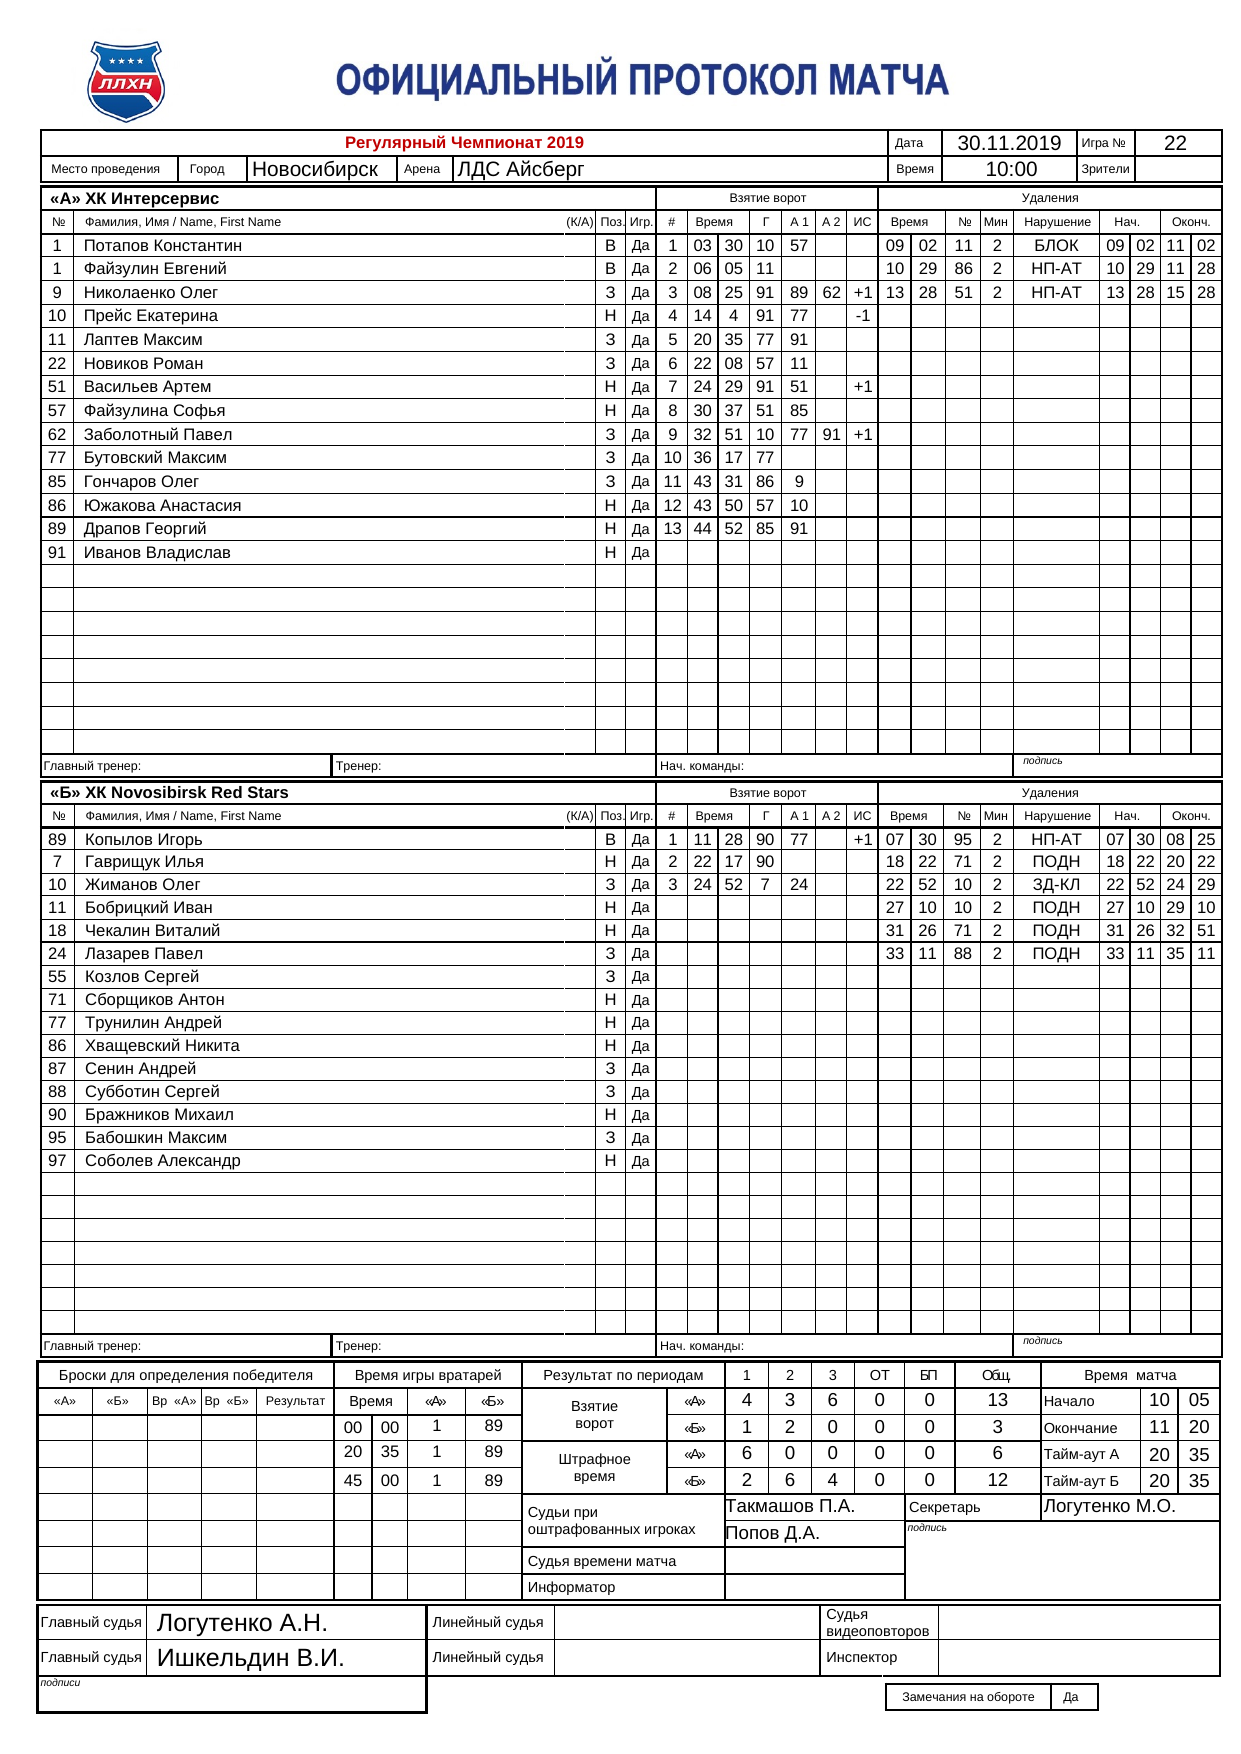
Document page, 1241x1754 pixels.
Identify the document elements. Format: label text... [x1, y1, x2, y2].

table_cell [912, 423, 945, 445]
table_cell Чекалин Виталий [75, 920, 564, 941]
table_cell 0 [769, 1442, 811, 1467]
table_cell [1192, 352, 1221, 374]
table_cell 26 [1131, 920, 1160, 941]
table_cell 10 [42, 874, 74, 895]
table_cell Бутовский Максим [74, 446, 564, 469]
table_cell [944, 1173, 980, 1195]
table_cell [596, 1173, 625, 1195]
table_cell [981, 1012, 1013, 1033]
table_cell [912, 565, 945, 587]
table_cell [1014, 518, 1099, 540]
table_cell [1100, 470, 1129, 493]
table_cell [1161, 376, 1190, 398]
table_cell 45 [335, 1468, 371, 1493]
table_cell Да [626, 874, 655, 895]
table_cell [42, 683, 73, 706]
table_header Удаления [879, 783, 1221, 803]
table_cell [1161, 989, 1190, 1011]
table_cell 90 [750, 829, 781, 849]
table_cell Да [626, 1058, 655, 1079]
table_cell 2 [769, 1415, 811, 1440]
table_cell Н [596, 494, 625, 516]
table_cell [1014, 966, 1099, 987]
table_cell 1 [42, 257, 73, 280]
table_cell Да [626, 920, 655, 941]
table_cell [202, 1468, 256, 1493]
table_cell (К/А) [565, 211, 595, 233]
table_cell [1100, 683, 1129, 706]
table_cell 11 [1141, 1415, 1177, 1440]
table_cell 11 [1161, 257, 1190, 280]
table_cell 30 [719, 235, 749, 256]
table_cell [657, 966, 687, 987]
table_cell [1192, 541, 1221, 564]
table_cell [596, 1196, 625, 1218]
table_cell [816, 1150, 846, 1172]
table_cell [657, 1265, 687, 1287]
table_cell 20 [1141, 1468, 1177, 1493]
table_cell Да [626, 541, 655, 564]
table_cell 14 [688, 305, 717, 327]
table_cell [1131, 1311, 1160, 1333]
table_cell [1131, 612, 1160, 634]
table_cell [1131, 541, 1160, 564]
table_cell [1192, 423, 1221, 445]
table_cell Линейный судья [428, 1606, 554, 1639]
table_cell [565, 1127, 595, 1149]
table_cell [1161, 1173, 1190, 1195]
table_cell [847, 1104, 877, 1126]
table_cell [879, 1150, 910, 1172]
table_cell [1100, 565, 1129, 587]
table_cell [879, 446, 910, 469]
table_cell [816, 966, 846, 987]
table_cell 29 [1192, 874, 1221, 895]
table_cell 11 [1192, 943, 1221, 964]
table_cell [1131, 446, 1160, 469]
table_cell [879, 352, 910, 374]
table_cell 09 [879, 235, 910, 256]
table_cell «Б» [93, 1389, 147, 1413]
table_cell 10 [912, 896, 943, 918]
table_cell [912, 1265, 943, 1287]
table_cell Время [688, 211, 749, 233]
table_cell [1100, 1081, 1129, 1103]
table_cell [565, 829, 595, 849]
table_cell 22 [912, 850, 943, 872]
table_cell [750, 966, 781, 987]
table_cell Да [626, 352, 655, 374]
table_cell 2 [981, 257, 1013, 280]
table_cell [555, 1640, 819, 1675]
table_cell [1192, 1265, 1221, 1287]
table_cell [879, 636, 910, 658]
table_cell [912, 494, 945, 516]
table_cell 13 [1100, 281, 1129, 303]
table_cell [879, 1035, 910, 1057]
table_cell [1014, 989, 1099, 1011]
table_cell Нач. команды: [657, 755, 1012, 776]
table_cell [688, 659, 717, 682]
table_cell [565, 1196, 595, 1218]
table_cell [1192, 1104, 1221, 1126]
table_cell [1192, 989, 1221, 1011]
table_cell [946, 683, 980, 706]
table_cell [75, 1242, 564, 1264]
table_cell ЗД-КЛ [1014, 874, 1099, 895]
table_cell Г [750, 805, 781, 826]
table_cell [847, 352, 877, 374]
table_cell [816, 1035, 846, 1057]
table_cell Логутенко А.Н. [147, 1606, 425, 1639]
table_cell Да [626, 423, 655, 445]
table_cell [202, 1416, 256, 1440]
table_cell [750, 1288, 781, 1310]
table_cell [657, 588, 687, 611]
table_cell [782, 1311, 815, 1333]
table_cell [42, 659, 73, 682]
table_cell Вр «Б» [202, 1389, 256, 1413]
table_cell [1100, 659, 1129, 682]
table_cell 1 [657, 829, 687, 849]
table_cell [847, 920, 877, 941]
table_cell [1014, 352, 1099, 374]
table_cell [1161, 352, 1190, 374]
table_cell [879, 683, 910, 706]
table_cell [816, 707, 846, 729]
table_cell [688, 1081, 717, 1103]
table_cell [39, 1494, 92, 1520]
table_cell [657, 730, 687, 753]
table_cell [719, 1173, 749, 1195]
table_cell [719, 1035, 749, 1057]
table_cell [847, 966, 877, 987]
table_cell [565, 494, 595, 516]
table_cell [1161, 328, 1190, 351]
table_cell Н [596, 305, 625, 327]
table_cell [981, 1311, 1013, 1333]
table_cell 10 [1100, 257, 1129, 280]
table_cell [719, 1311, 749, 1333]
table_cell [816, 1058, 846, 1079]
table_cell [626, 1173, 655, 1195]
table_cell [912, 352, 945, 374]
table_cell [1192, 305, 1221, 327]
table_cell № [42, 805, 74, 826]
table_cell 51 [719, 423, 749, 445]
table_cell [782, 1035, 815, 1057]
table_cell [596, 565, 625, 587]
table_cell [565, 423, 595, 445]
table_cell З [596, 1081, 625, 1103]
table_cell [944, 1012, 980, 1033]
table_cell 09 [1100, 235, 1129, 256]
table_cell [202, 1574, 256, 1599]
table_cell Файзулин Евгений [74, 257, 564, 280]
table_cell 31 [719, 470, 749, 493]
table_cell 6 [956, 1442, 1040, 1467]
table_cell 15 [1161, 281, 1190, 303]
table_cell 9 [42, 281, 73, 303]
table_cell [912, 1173, 943, 1195]
table_cell [1014, 446, 1099, 469]
table_cell [42, 730, 73, 753]
table_cell Поз. [596, 805, 625, 826]
table_cell [879, 612, 910, 634]
table_cell [750, 1058, 781, 1079]
table_cell Бабошкин Максим [75, 1127, 564, 1149]
table_cell [565, 565, 595, 587]
table_cell [981, 518, 1013, 540]
table_cell [879, 1012, 910, 1033]
table_cell 29 [912, 257, 945, 280]
table_cell 24 [42, 943, 74, 964]
table_cell Да [626, 235, 655, 256]
table_cell 1 [726, 1415, 768, 1440]
table_cell [816, 1219, 846, 1241]
table_cell [879, 588, 910, 611]
table_cell [74, 683, 564, 706]
table_cell [1161, 1219, 1190, 1241]
table_cell З [596, 943, 625, 964]
table_cell [782, 659, 815, 682]
table_cell Новиков Роман [74, 352, 564, 374]
table_cell [688, 1127, 717, 1149]
table_cell [657, 896, 687, 918]
table_cell «Б » [466, 1389, 521, 1413]
table_cell [944, 966, 980, 987]
table_cell [42, 1196, 74, 1218]
table_cell [42, 612, 73, 634]
table_cell Инспектор [821, 1640, 938, 1675]
table_cell [816, 494, 846, 516]
table_cell [596, 588, 625, 611]
table_cell Логутенко М.О. [1042, 1495, 1219, 1520]
table_cell [688, 1242, 717, 1264]
table_cell [1131, 659, 1160, 682]
table_cell [565, 636, 595, 658]
table_cell 30 [1131, 829, 1160, 849]
table_cell [750, 730, 781, 753]
table_cell [1131, 399, 1160, 422]
table_cell [847, 683, 877, 706]
table_cell [565, 305, 595, 327]
table_cell «Б» [668, 1415, 724, 1440]
table_cell Н [596, 850, 625, 872]
table_cell [847, 565, 877, 587]
table_cell Да [626, 989, 655, 1011]
table_cell [981, 1242, 1013, 1264]
table_cell 20 [1141, 1441, 1177, 1467]
table_cell Время [688, 805, 749, 826]
table_cell [1099, 1682, 1220, 1711]
table_cell ПОДН [1014, 850, 1099, 872]
table_cell [688, 636, 717, 658]
table_cell [555, 1606, 819, 1639]
table_cell [1161, 565, 1190, 587]
table_cell 10 [1131, 896, 1160, 918]
table_cell [1161, 446, 1190, 469]
table_cell Драпов Георгий [74, 518, 564, 540]
table_cell 11 [42, 328, 73, 351]
table_cell [93, 1521, 147, 1546]
table_cell 13 [956, 1389, 1040, 1413]
table_cell [879, 565, 910, 587]
table_cell 85 [750, 518, 781, 540]
table_cell [42, 707, 73, 729]
table_cell [750, 612, 781, 634]
table_cell [1131, 730, 1160, 753]
table_cell Взятие ворот [523, 1389, 666, 1440]
table_cell Зрители [1078, 157, 1134, 181]
table_cell [912, 470, 945, 493]
table_cell Мин [981, 805, 1013, 826]
table_cell «Б» [668, 1468, 724, 1493]
table_cell [688, 1265, 717, 1287]
table_cell [981, 1288, 1013, 1310]
table_cell [565, 257, 595, 280]
table_cell 22 [688, 850, 717, 872]
table_cell НП-АТ [1014, 257, 1099, 280]
table_cell 44 [688, 518, 717, 540]
table_cell 2 [657, 257, 687, 280]
table_cell А 2 [816, 805, 846, 826]
table_cell Потапов Константин [74, 235, 564, 256]
table_header Взятие ворот [657, 783, 877, 803]
table_cell [1014, 659, 1099, 682]
table_cell [688, 1104, 717, 1126]
table_cell 52 [1131, 874, 1160, 895]
table_cell Сборщиков Антон [75, 989, 564, 1011]
table_cell З [596, 281, 625, 303]
table_cell [847, 1288, 877, 1310]
table_cell Новосибирск [248, 157, 396, 181]
table_cell Да [626, 328, 655, 351]
table_cell [1014, 1104, 1099, 1126]
table_cell [879, 1081, 910, 1103]
table_cell [657, 1150, 687, 1172]
table_cell [946, 376, 980, 398]
table_cell Время [879, 805, 943, 826]
table_cell [1192, 1242, 1221, 1264]
table_cell [1100, 352, 1129, 374]
table_cell [1100, 541, 1129, 564]
table_cell [565, 446, 595, 469]
table_cell Бобрицкий Иван [75, 896, 564, 918]
table_cell [42, 1265, 74, 1287]
table_cell [782, 1127, 815, 1149]
table_cell З [596, 446, 625, 469]
table_cell 18 [1100, 850, 1129, 872]
table_cell [1014, 1127, 1099, 1149]
table_cell Судьи при оштрафованных игроках [523, 1495, 724, 1546]
table_cell 12 [657, 494, 687, 516]
table_cell 13 [879, 281, 910, 303]
table_cell [782, 989, 815, 1011]
table_cell [719, 989, 749, 1011]
table_cell Да [626, 281, 655, 303]
table_cell 28 [719, 829, 749, 849]
table_cell [657, 1288, 687, 1310]
table_cell [816, 541, 846, 564]
table_cell Линейный судья [428, 1640, 554, 1675]
table_cell [202, 1441, 256, 1467]
table_cell 17 [719, 850, 749, 872]
table_cell [847, 518, 877, 540]
table_cell [1014, 470, 1099, 493]
table_cell [1014, 612, 1099, 634]
table_cell [981, 636, 1013, 658]
table_cell [782, 1265, 815, 1287]
table_cell Н [596, 1104, 625, 1126]
table_cell [816, 1242, 846, 1264]
table_cell [688, 1058, 717, 1079]
table_cell Город [179, 157, 246, 181]
table_cell [626, 1265, 655, 1287]
table_cell [1161, 966, 1190, 987]
table_cell [565, 850, 595, 872]
table_cell Да [626, 399, 655, 422]
table_cell [719, 683, 749, 706]
table_cell [1014, 1219, 1099, 1241]
table_cell [688, 1035, 717, 1057]
table_cell [596, 1265, 625, 1287]
table_cell [782, 1288, 815, 1310]
table_cell 11 [912, 943, 943, 964]
table_cell [657, 1311, 687, 1333]
table_cell 07 [1100, 829, 1129, 849]
table_cell [1161, 1012, 1190, 1033]
table_cell [1014, 328, 1099, 351]
table_cell [626, 612, 655, 634]
table_cell [1014, 588, 1099, 611]
table_cell [847, 1081, 877, 1103]
table_cell подпись [1014, 1335, 1221, 1356]
table_cell 51 [946, 281, 980, 303]
table_cell [750, 896, 781, 918]
table_cell [1192, 1127, 1221, 1149]
table_header 1 [726, 1363, 768, 1387]
table_cell [42, 636, 73, 658]
table_cell Оконч. [1161, 211, 1221, 233]
table_cell [657, 1242, 687, 1264]
table_cell 26 [912, 920, 943, 941]
table_cell [1161, 470, 1190, 493]
table_cell [1100, 1311, 1129, 1333]
table_cell [626, 659, 655, 682]
table_cell 71 [42, 989, 74, 1011]
table_cell [981, 541, 1013, 564]
table_cell [1100, 1288, 1129, 1310]
table_cell [1014, 683, 1099, 706]
table_header БП [905, 1363, 954, 1387]
table_cell 0 [905, 1442, 954, 1467]
table_header Общ. [956, 1363, 1040, 1387]
table_cell [946, 352, 980, 374]
table_cell [1014, 1265, 1099, 1287]
table_cell 29 [1161, 896, 1190, 918]
table_cell [565, 588, 595, 611]
table_cell 43 [688, 494, 717, 516]
table_cell [1131, 328, 1160, 351]
table_cell [1131, 1127, 1160, 1149]
table_cell [688, 920, 717, 941]
table_cell 95 [944, 829, 980, 849]
table_cell [782, 1196, 815, 1218]
table_cell 0 [855, 1389, 904, 1413]
table_cell [626, 707, 655, 729]
table_cell Заболотный Павел [74, 423, 564, 445]
table_cell [912, 1104, 943, 1126]
table_cell 1 [408, 1416, 465, 1440]
table_cell [912, 328, 945, 351]
table_cell [782, 966, 815, 987]
table_cell [657, 707, 687, 729]
table_cell [782, 588, 815, 611]
table_cell [688, 943, 717, 964]
table_cell Иванов Владислав [74, 541, 564, 564]
table_cell Оконч. [1161, 805, 1221, 826]
table_cell [1131, 1012, 1160, 1033]
table_cell [750, 989, 781, 1011]
table_cell [981, 1219, 1013, 1241]
table_cell Н [596, 376, 625, 398]
table_cell [565, 518, 595, 540]
table_cell [782, 707, 815, 729]
table_cell Да [626, 1104, 655, 1126]
table_cell [1100, 1173, 1129, 1195]
table_cell 89 [466, 1468, 521, 1493]
table_cell Тайм-аут Б [1042, 1468, 1140, 1493]
table_cell [782, 257, 815, 280]
table_cell [565, 376, 595, 398]
table_cell Такмашов П.А. [726, 1495, 904, 1520]
table_cell В [596, 257, 625, 280]
table_cell # [657, 211, 687, 233]
table_cell [1192, 1288, 1221, 1310]
table_cell [879, 423, 910, 445]
table_cell [1192, 1035, 1221, 1057]
table_cell 10 [750, 423, 781, 445]
table_cell # [657, 805, 687, 826]
table_cell 91 [42, 541, 73, 564]
table_cell [981, 376, 1013, 398]
table_cell [202, 1494, 256, 1520]
table_cell [879, 1288, 910, 1310]
table_cell З [596, 470, 625, 493]
table_cell [1014, 1035, 1099, 1057]
table_cell «А» [668, 1389, 724, 1413]
table_cell Да [626, 376, 655, 398]
table_cell [981, 1150, 1013, 1172]
table_cell [719, 1127, 749, 1149]
table_cell [657, 1196, 687, 1218]
table_cell [1014, 494, 1099, 516]
table_cell Да [626, 943, 655, 964]
table_cell Нарушение [1014, 805, 1099, 826]
table_cell [1161, 612, 1190, 634]
table_cell [981, 730, 1013, 753]
table_cell [847, 1127, 877, 1149]
table_cell 25 [1192, 829, 1221, 849]
table_cell [596, 707, 625, 729]
table_cell [42, 1173, 74, 1195]
table_cell 97 [42, 1150, 74, 1172]
table_cell [750, 1196, 781, 1218]
table_cell 86 [42, 1035, 74, 1057]
table_cell [1100, 1219, 1129, 1241]
table_cell [847, 257, 877, 280]
table_cell [879, 328, 910, 351]
table_cell Да [626, 850, 655, 872]
table_cell [1192, 588, 1221, 611]
table_cell 11 [750, 257, 781, 280]
table_cell [981, 305, 1013, 327]
table_cell 11 [1131, 943, 1160, 964]
table_cell [981, 565, 1013, 587]
table_cell 91 [750, 376, 781, 398]
table_cell [1100, 588, 1129, 611]
table_cell [946, 541, 980, 564]
table_cell [688, 989, 717, 1011]
table_cell Прейс Екатерина [74, 305, 564, 327]
table_cell ЛДС Айсберг [454, 157, 887, 181]
table_cell [148, 1441, 201, 1467]
table_cell Гаврищук Илья [75, 850, 564, 872]
table_cell [1131, 1173, 1160, 1195]
table_cell 28 [1192, 281, 1221, 303]
table_cell [1161, 659, 1190, 682]
table_cell [1100, 1196, 1129, 1218]
table_cell 6 [726, 1442, 768, 1467]
table_cell 24 [1161, 874, 1190, 895]
table_cell [1161, 707, 1190, 729]
table_cell [750, 683, 781, 706]
table_cell [1100, 423, 1129, 445]
table_cell [657, 943, 687, 964]
table_cell 35 [719, 328, 749, 351]
table_cell 10 [879, 257, 910, 280]
table_cell 35 [1161, 943, 1190, 964]
table_cell [408, 1574, 465, 1599]
table_cell [565, 1104, 595, 1126]
table_cell [74, 730, 564, 753]
table_cell [1100, 1012, 1129, 1033]
table_cell [1100, 1150, 1129, 1172]
table_cell З [596, 1058, 625, 1079]
table_cell [1192, 966, 1221, 987]
table_cell Да [626, 305, 655, 327]
table_cell 02 [1192, 235, 1221, 256]
table_cell [373, 1574, 407, 1599]
table_cell [1161, 494, 1190, 516]
table_cell [879, 1173, 910, 1195]
table_cell [946, 612, 980, 634]
table_header Да [1052, 1685, 1097, 1709]
table_cell Копылов Игорь [75, 829, 564, 849]
table_cell [750, 1127, 781, 1149]
table_cell Тайм-аут А [1042, 1441, 1140, 1467]
table_cell [782, 541, 815, 564]
table_cell [626, 1242, 655, 1264]
table_cell 77 [42, 1012, 74, 1033]
table_cell [1192, 636, 1221, 658]
table_cell 29 [1131, 257, 1160, 280]
table_cell [1131, 1058, 1160, 1079]
table_cell [93, 1416, 147, 1440]
table_cell 20 [335, 1441, 371, 1467]
table_cell [750, 1219, 781, 1241]
table_cell [565, 920, 595, 941]
table_cell [847, 612, 877, 634]
table_header Регулярный Чемпионат 2019 [42, 131, 887, 155]
table_cell Нач. [1100, 805, 1160, 826]
table_cell [565, 352, 595, 374]
table_cell А 1 [782, 211, 815, 233]
table_cell [946, 730, 980, 753]
table_cell 22 [1100, 874, 1129, 895]
table_cell 1 [408, 1441, 465, 1467]
table_cell Попов Д.А. [726, 1521, 904, 1546]
table_cell [1161, 1081, 1190, 1103]
table_cell [1161, 1035, 1190, 1057]
table_cell [750, 1311, 781, 1333]
table_cell [688, 1150, 717, 1172]
table_cell [946, 659, 980, 682]
table_cell [335, 1574, 371, 1599]
table_cell [75, 1265, 564, 1287]
table_cell 77 [750, 446, 781, 469]
table_cell 24 [688, 376, 717, 398]
table_cell [944, 1150, 980, 1172]
table_cell [816, 730, 846, 753]
table_cell [626, 565, 655, 587]
table_cell [912, 1311, 943, 1333]
table_cell 22 [688, 352, 717, 374]
table_cell [1161, 1196, 1190, 1218]
table_cell Главный судья [39, 1606, 146, 1639]
table_cell [373, 1547, 407, 1573]
table_cell [816, 305, 846, 327]
table_cell [719, 707, 749, 729]
table_cell [1014, 1012, 1099, 1033]
table_cell +1 [847, 829, 877, 849]
table_cell [944, 1196, 980, 1218]
table_cell [626, 636, 655, 658]
table_cell [1014, 1196, 1099, 1218]
table_cell [782, 636, 815, 658]
table_cell [719, 1081, 749, 1103]
table_cell [1192, 659, 1221, 682]
table_cell [257, 1416, 333, 1440]
table_cell 0 [812, 1442, 854, 1467]
table_cell ИС [847, 211, 877, 233]
table_cell 3 [769, 1389, 811, 1413]
table_cell [1161, 1127, 1190, 1149]
table_cell Начало [1042, 1389, 1140, 1413]
table_cell [565, 707, 595, 729]
table_cell [816, 1196, 846, 1218]
table_cell [1131, 518, 1160, 540]
table_cell [657, 1035, 687, 1057]
table_cell Лаптев Максим [74, 328, 564, 351]
table_cell [657, 1104, 687, 1126]
table_cell 86 [750, 470, 781, 493]
table_cell 91 [750, 281, 781, 303]
table_cell [75, 1196, 564, 1218]
table_cell [912, 1012, 943, 1033]
table_cell [719, 896, 749, 918]
table_cell [565, 1012, 595, 1033]
table_cell [565, 989, 595, 1011]
table_cell [782, 1150, 815, 1172]
table_cell 52 [719, 874, 749, 895]
table_cell Да [626, 896, 655, 918]
table_cell [750, 1150, 781, 1172]
table_cell [1192, 565, 1221, 587]
table_cell 51 [42, 376, 73, 398]
table_cell [782, 1058, 815, 1079]
table_cell Н [596, 541, 625, 564]
table_cell [946, 470, 980, 493]
table_cell [74, 565, 564, 587]
table_cell [816, 399, 846, 422]
table_cell [1100, 612, 1129, 634]
table_cell [719, 565, 749, 587]
table_cell [782, 850, 815, 872]
table_cell [946, 423, 980, 445]
table_cell Время [879, 211, 945, 233]
table_cell Да [626, 1081, 655, 1103]
table_cell 22 [1192, 850, 1221, 872]
table_cell [750, 1012, 781, 1033]
table_cell 90 [42, 1104, 74, 1126]
table_cell Гончаров Олег [74, 470, 564, 493]
table_cell 4 [812, 1468, 854, 1493]
table_cell 2 [726, 1468, 768, 1493]
table_cell [596, 1242, 625, 1264]
table_cell [912, 1035, 943, 1057]
table_cell 3 [657, 281, 687, 303]
table_cell [565, 730, 595, 753]
table_cell [750, 943, 781, 964]
table_cell [847, 1035, 877, 1057]
table_cell [1100, 494, 1129, 516]
table_cell 57 [42, 399, 73, 422]
table_cell [626, 1196, 655, 1218]
table_header Время игры вратарей [335, 1363, 521, 1387]
table_cell [565, 1035, 595, 1057]
table_cell № [944, 805, 980, 826]
table_cell [816, 1012, 846, 1033]
table_cell [565, 1081, 595, 1103]
table_cell 91 [750, 305, 781, 327]
table_cell 02 [1131, 235, 1160, 256]
table_cell Николаенко Олег [74, 281, 564, 303]
table_cell Время [335, 1389, 407, 1413]
table_cell подпись [1014, 755, 1221, 776]
table_cell [1131, 989, 1160, 1011]
table_cell [847, 470, 877, 493]
table_cell Время [889, 157, 941, 181]
table_cell [816, 1127, 846, 1149]
table_cell 22 [1131, 850, 1160, 872]
table_cell [981, 1265, 1013, 1287]
table_cell [1192, 612, 1221, 634]
table_cell 28 [1192, 257, 1221, 280]
table_cell [408, 1547, 465, 1573]
table_cell [847, 235, 877, 256]
table_cell [1192, 1196, 1221, 1218]
table_cell [879, 730, 910, 753]
table_cell [1161, 730, 1190, 753]
table_cell ПОДН [1014, 943, 1099, 964]
table_cell [1100, 730, 1129, 753]
table_cell [782, 683, 815, 706]
table_cell Да [626, 470, 655, 493]
table_cell [726, 1548, 904, 1573]
table_cell 25 [719, 281, 749, 303]
table_cell 6 [812, 1389, 854, 1413]
table_cell [1131, 352, 1160, 374]
table_cell [816, 636, 846, 658]
table_cell [816, 446, 846, 469]
table_cell [879, 659, 910, 682]
table_cell [879, 1058, 910, 1079]
table_cell 1 [408, 1468, 465, 1493]
table_cell [148, 1416, 201, 1440]
table_cell [39, 1468, 92, 1493]
table_cell [42, 588, 73, 611]
table_cell [42, 565, 73, 587]
table_cell [912, 541, 945, 564]
table_cell [981, 399, 1013, 422]
table_header 3 [812, 1363, 854, 1387]
table_cell А 2 [816, 211, 846, 233]
table_cell 2 [981, 829, 1013, 849]
table_cell [565, 1288, 595, 1310]
table_cell [626, 730, 655, 753]
table_cell 88 [42, 1081, 74, 1103]
table_cell [816, 470, 846, 493]
table_cell [782, 730, 815, 753]
table_cell 86 [946, 257, 980, 280]
table_cell [626, 1288, 655, 1310]
table_cell Субботин Сергей [75, 1081, 564, 1103]
table_cell [657, 1012, 687, 1033]
table_cell [981, 588, 1013, 611]
table_cell 11 [657, 470, 687, 493]
table_cell [719, 659, 749, 682]
table_cell [750, 565, 781, 587]
table_cell 31 [879, 920, 910, 941]
table_cell -1 [847, 305, 877, 327]
table_header 2 [769, 1363, 811, 1387]
table_cell [912, 1081, 943, 1103]
table_cell [335, 1547, 371, 1573]
table_cell [847, 446, 877, 469]
table_cell [912, 1196, 943, 1218]
table_cell [565, 1150, 595, 1172]
table_cell [1131, 683, 1160, 706]
table_cell 24 [688, 874, 717, 895]
table_cell [912, 399, 945, 422]
table_cell [1014, 376, 1099, 398]
table_cell [373, 1494, 407, 1520]
table_cell +1 [847, 376, 877, 398]
table_cell [657, 636, 687, 658]
table_cell [1192, 730, 1221, 753]
table_cell [688, 707, 717, 729]
table_cell [847, 730, 877, 753]
table_header Время матча [1042, 1363, 1219, 1387]
table_cell [981, 328, 1013, 351]
table_cell [688, 1012, 717, 1033]
table_cell 7 [657, 376, 687, 398]
table_cell [946, 399, 980, 422]
table_cell ПОДН [1014, 920, 1099, 941]
table_cell 1 [657, 235, 687, 256]
table_cell Н [596, 399, 625, 422]
table_cell 57 [782, 235, 815, 256]
table_header 30.11.2019 [943, 131, 1076, 155]
table_cell [257, 1441, 333, 1467]
table_cell [816, 1173, 846, 1195]
table_cell [565, 1265, 595, 1287]
table_cell [657, 1173, 687, 1195]
table_cell [335, 1494, 371, 1520]
table_cell Да [626, 257, 655, 280]
table_cell [847, 1265, 877, 1287]
table_cell [816, 943, 846, 964]
table_cell [719, 541, 749, 564]
table_cell [750, 920, 781, 941]
table_cell 05 [1179, 1389, 1219, 1413]
table_cell [688, 1173, 717, 1195]
table_cell [816, 352, 846, 374]
table_cell [912, 989, 943, 1011]
table_cell [1161, 1311, 1190, 1333]
table_cell [688, 1311, 717, 1333]
table_cell [981, 966, 1013, 987]
table_cell [75, 1311, 564, 1333]
table_cell 89 [42, 829, 74, 849]
table_cell 35 [373, 1441, 407, 1467]
table_cell [688, 1219, 717, 1241]
table_cell [944, 1219, 980, 1241]
table_cell 52 [912, 874, 943, 895]
table_cell [93, 1468, 147, 1493]
table_cell Главный тренер: [42, 1335, 330, 1356]
table_cell [944, 1081, 980, 1103]
table_cell 20 [1161, 850, 1190, 872]
table_cell З [596, 1127, 625, 1149]
table_cell [719, 612, 749, 634]
table_cell [1161, 1242, 1190, 1264]
table_cell [879, 1311, 910, 1333]
table_cell [565, 683, 595, 706]
table_cell [75, 1173, 564, 1195]
table_cell [657, 1058, 687, 1079]
table_cell [719, 1012, 749, 1033]
table_cell [688, 1196, 717, 1218]
table_cell [596, 683, 625, 706]
table_cell Штрафное время [523, 1442, 666, 1493]
table_cell Да [626, 966, 655, 987]
table_cell [1161, 1265, 1190, 1287]
table_cell [750, 659, 781, 682]
table_cell [816, 1265, 846, 1287]
table_cell [75, 1219, 564, 1241]
table_cell [39, 1547, 92, 1573]
table_cell [565, 659, 595, 682]
table_cell Южакова Анастасия [74, 494, 564, 516]
table_cell 12 [956, 1468, 1040, 1493]
table_cell [75, 1288, 564, 1310]
table_cell [847, 943, 877, 964]
table_cell [1161, 588, 1190, 611]
table_cell [39, 1574, 92, 1599]
table_cell Мин [981, 211, 1013, 233]
table_cell Да [626, 518, 655, 540]
table_cell 6 [769, 1468, 811, 1493]
table_cell 2 [981, 920, 1013, 941]
table_header Дата [889, 131, 941, 155]
table_cell [981, 470, 1013, 493]
table_cell В [596, 829, 625, 849]
table_cell [1161, 1288, 1190, 1310]
table_header Взятие ворот [657, 188, 877, 209]
table_cell 89 [42, 518, 73, 540]
table_cell [74, 612, 564, 634]
table_cell Соболев Александр [75, 1150, 564, 1172]
table_cell [782, 1104, 815, 1126]
table_cell [879, 541, 910, 564]
table_cell Бражников Михаил [75, 1104, 564, 1126]
table_cell З [596, 966, 625, 987]
table_cell [750, 1104, 781, 1126]
table_cell 95 [42, 1127, 74, 1149]
table_cell [688, 588, 717, 611]
table_header Удаления [879, 188, 1221, 209]
table_cell 88 [944, 943, 980, 964]
table_cell [847, 541, 877, 564]
table_header «Б» ХК Novosibirsk Red Stars [42, 783, 655, 803]
table_cell 11 [1161, 235, 1190, 256]
table_cell [565, 896, 595, 918]
table_cell [565, 1311, 595, 1333]
table_cell [1161, 305, 1190, 327]
table_cell 0 [855, 1442, 904, 1467]
table_cell Да [626, 446, 655, 469]
table_cell [1131, 966, 1160, 987]
table_cell Судья времени матча [523, 1548, 724, 1573]
table_cell 00 [335, 1416, 371, 1440]
table_cell 4 [657, 305, 687, 327]
table_cell 87 [42, 1058, 74, 1079]
table_cell [466, 1494, 521, 1520]
table_cell Да [626, 829, 655, 849]
table_cell [565, 1173, 595, 1195]
table_cell «А» [668, 1442, 724, 1467]
table_cell 77 [750, 328, 781, 351]
table_header Броски для определения победителя [39, 1363, 333, 1387]
table_cell [879, 376, 910, 398]
table_cell НП-АТ [1014, 829, 1099, 849]
table_cell 43 [688, 470, 717, 493]
table_cell [816, 612, 846, 634]
table_cell [847, 1311, 877, 1333]
table_cell [1161, 518, 1190, 540]
table_cell 57 [750, 352, 781, 374]
table_cell 62 [42, 423, 73, 445]
table_cell НП-АТ [1014, 281, 1099, 303]
table_cell [719, 920, 749, 941]
table_cell [148, 1494, 201, 1520]
table_cell 00 [373, 1468, 407, 1493]
table_cell 9 [782, 470, 815, 493]
table_cell [657, 1127, 687, 1149]
table_cell [847, 1058, 877, 1079]
table_cell [688, 612, 717, 634]
table_cell [1014, 1288, 1099, 1310]
table_cell [946, 565, 980, 587]
table_cell [1131, 1081, 1160, 1103]
table_cell [879, 1104, 910, 1126]
table_cell [565, 1219, 595, 1241]
table_cell [782, 1012, 815, 1033]
table_cell [1100, 1265, 1129, 1287]
table_cell [408, 1494, 465, 1520]
table_cell 22 [879, 874, 910, 895]
table_cell 89 [466, 1416, 521, 1440]
table_cell [1014, 423, 1099, 445]
table_cell 4 [719, 305, 749, 327]
table_cell [74, 636, 564, 658]
table_cell Информатор [523, 1575, 724, 1599]
table_cell [1131, 470, 1160, 493]
table_cell [1192, 494, 1221, 516]
table_cell Нач. команды: [657, 1335, 1012, 1356]
table_cell Н [596, 1035, 625, 1057]
table_cell 89 [782, 281, 815, 303]
table_cell [626, 1311, 655, 1333]
table_cell [1131, 423, 1160, 445]
table_cell [816, 989, 846, 1011]
table_cell [981, 494, 1013, 516]
table_cell [1014, 730, 1099, 753]
table_cell [847, 1173, 877, 1195]
table_cell 77 [782, 423, 815, 445]
table_cell 08 [1161, 829, 1190, 849]
table_cell [335, 1521, 371, 1546]
table_cell [944, 1265, 980, 1287]
table_cell 11 [688, 829, 717, 849]
table_cell [847, 989, 877, 1011]
table_cell [879, 707, 910, 729]
table_cell 2 [981, 281, 1013, 303]
table_cell [719, 588, 749, 611]
table_cell 28 [912, 281, 945, 303]
table_cell 71 [944, 850, 980, 872]
table_cell 51 [1192, 920, 1221, 941]
table_cell [981, 1035, 1013, 1057]
table_cell [1192, 399, 1221, 422]
table_cell [944, 1058, 980, 1079]
table_cell [688, 966, 717, 987]
table_cell [1192, 1012, 1221, 1033]
table_cell [944, 1311, 980, 1333]
table_cell З [596, 328, 625, 351]
table_cell [596, 1311, 625, 1333]
table_cell [816, 1311, 846, 1333]
table_cell [1014, 636, 1099, 658]
table_cell Да [626, 1035, 655, 1057]
table_cell [981, 1104, 1013, 1126]
table_cell 86 [42, 494, 73, 516]
table_cell [1014, 565, 1099, 587]
table_cell [981, 446, 1013, 469]
table_cell [816, 850, 846, 872]
table_cell [565, 281, 595, 303]
table_cell [1100, 1242, 1129, 1264]
table_cell [1131, 1104, 1160, 1126]
table_cell [148, 1547, 201, 1573]
table_cell [1161, 683, 1190, 706]
table_cell З [596, 352, 625, 374]
table_cell (К/А) [565, 805, 595, 826]
table_cell [912, 1219, 943, 1241]
table_cell 3 [956, 1415, 1040, 1440]
table_cell [816, 1288, 846, 1310]
table_cell 10:00 [943, 157, 1076, 181]
table_cell [1014, 1081, 1099, 1103]
table_cell Н [596, 518, 625, 540]
table_cell [719, 1219, 749, 1241]
table_cell [719, 730, 749, 753]
table_cell 10 [42, 305, 73, 327]
table_cell [1100, 1035, 1129, 1057]
table_cell [1014, 1150, 1099, 1172]
table_cell 02 [912, 235, 945, 256]
table_cell [750, 1242, 781, 1264]
table_cell Васильев Артем [74, 376, 564, 398]
table_cell 77 [42, 446, 73, 469]
table_cell [944, 1104, 980, 1126]
table_cell № [946, 211, 980, 233]
table_cell [1100, 966, 1129, 987]
table_cell [428, 1677, 882, 1711]
table_cell [912, 1058, 943, 1079]
table_cell [42, 1311, 74, 1333]
table_cell [1192, 1150, 1221, 1172]
table_cell [1131, 1150, 1160, 1172]
table_cell [782, 612, 815, 634]
table_cell [847, 494, 877, 516]
table_cell Поз. [596, 211, 625, 233]
table_cell 10 [782, 494, 815, 516]
table_cell [1131, 1219, 1160, 1241]
table_cell 33 [1100, 943, 1129, 964]
table_cell [847, 659, 877, 682]
table_cell 51 [782, 376, 815, 398]
table_cell [719, 1196, 749, 1218]
table_cell ИС [847, 805, 877, 826]
table_cell [782, 896, 815, 918]
table_cell [657, 612, 687, 634]
table_cell [816, 518, 846, 540]
table_cell 0 [905, 1468, 954, 1493]
table_cell 7 [750, 874, 781, 895]
table_cell [816, 659, 846, 682]
table_cell 0 [855, 1468, 904, 1493]
table_cell 2 [981, 874, 1013, 895]
table_cell [847, 1012, 877, 1033]
table_cell 33 [879, 943, 910, 964]
table_cell [816, 1081, 846, 1103]
table_cell 2 [981, 943, 1013, 964]
table_cell 35 [1179, 1441, 1219, 1467]
table_cell [148, 1521, 201, 1546]
table_cell 2 [657, 850, 687, 872]
table_cell [1131, 588, 1160, 611]
table_cell [257, 1468, 333, 1493]
table_cell [847, 1196, 877, 1218]
table_cell [202, 1547, 256, 1573]
table_cell 57 [750, 494, 781, 516]
table_cell [1014, 305, 1099, 327]
table_cell [1192, 1311, 1221, 1333]
picture [5, 28, 1179, 129]
table_cell [847, 707, 877, 729]
table_cell [688, 1288, 717, 1310]
table_cell [782, 1173, 815, 1195]
table_cell [883, 1677, 1220, 1681]
table_cell [1100, 1127, 1129, 1149]
table_cell 91 [782, 518, 815, 540]
table_cell 13 [657, 518, 687, 540]
table_cell [1100, 376, 1129, 398]
table_cell ПОДН [1014, 896, 1099, 918]
table_cell [912, 612, 945, 634]
table_cell [719, 966, 749, 987]
table_cell [1100, 989, 1129, 1011]
table_cell [596, 1219, 625, 1241]
table_cell [944, 1127, 980, 1149]
table_cell [657, 683, 687, 706]
table_cell 0 [855, 1415, 904, 1440]
table_cell [688, 683, 717, 706]
table_cell [565, 1058, 595, 1079]
table_cell [1192, 1173, 1221, 1195]
table_cell [1131, 1288, 1160, 1310]
table_cell [946, 636, 980, 658]
table_cell 00 [373, 1416, 407, 1440]
table_cell Главный тренер: [42, 755, 330, 776]
table_cell [946, 328, 980, 351]
table_cell Да [626, 1150, 655, 1172]
table_cell [657, 1219, 687, 1241]
table_cell 10 [750, 235, 781, 256]
table_cell [750, 1265, 781, 1287]
table_cell В [596, 235, 625, 256]
table_cell [1131, 376, 1160, 398]
table_cell 52 [719, 518, 749, 540]
table_cell 85 [42, 470, 73, 493]
table_cell [1014, 707, 1099, 729]
table_cell [912, 446, 945, 469]
table_cell 30 [912, 829, 943, 849]
table_cell «А» [408, 1389, 465, 1413]
table_cell 37 [719, 399, 749, 422]
table_cell 32 [1161, 920, 1190, 941]
table_cell [946, 494, 980, 516]
table_cell [1161, 1150, 1190, 1172]
table_cell [981, 683, 1013, 706]
table_cell [1100, 399, 1129, 422]
table_cell [1192, 1219, 1221, 1241]
table_cell Окончание [1042, 1415, 1140, 1440]
table_cell [565, 943, 595, 964]
table_cell 27 [879, 896, 910, 918]
table_cell 24 [782, 874, 815, 895]
table_header Замечания на обороте [887, 1685, 1050, 1709]
table_cell [1014, 541, 1099, 564]
table_cell 3 [657, 874, 687, 895]
table_cell [847, 1219, 877, 1241]
table_cell 17 [719, 446, 749, 469]
table_cell [1100, 636, 1129, 658]
table_cell [944, 989, 980, 1011]
table_cell Файзулина Софья [74, 399, 564, 422]
table_header «А» ХК Интерсервис [42, 188, 655, 209]
table_cell 90 [750, 850, 781, 872]
table_cell [879, 494, 910, 516]
table_cell Место проведения [42, 157, 177, 181]
table_cell 30 [688, 399, 717, 422]
table_cell [373, 1521, 407, 1546]
table_cell [944, 1242, 980, 1264]
table_cell 18 [42, 920, 74, 941]
table_cell [981, 352, 1013, 374]
table_cell 22 [42, 352, 73, 374]
table_cell Арена [398, 157, 452, 181]
table_cell [816, 235, 846, 256]
table_cell [1100, 328, 1129, 351]
table_cell [719, 1058, 749, 1079]
table_cell [879, 966, 910, 987]
table_cell [816, 829, 846, 849]
table_cell [847, 1150, 877, 1172]
table_cell [1192, 1081, 1221, 1103]
table_cell [1192, 518, 1221, 540]
table_cell [912, 707, 945, 729]
table_cell 0 [905, 1415, 954, 1440]
table_cell [688, 896, 717, 918]
table_cell 35 [1179, 1468, 1219, 1493]
table_cell [912, 305, 945, 327]
table_cell Тренер: [333, 755, 655, 776]
table_cell 62 [816, 281, 846, 303]
table_cell [719, 1242, 749, 1264]
table_cell [1131, 1265, 1160, 1287]
table_cell № [42, 211, 73, 233]
table_cell [93, 1494, 147, 1520]
table_cell [782, 1081, 815, 1103]
table_cell 36 [688, 446, 717, 469]
table_cell [626, 588, 655, 611]
table_cell [847, 896, 877, 918]
table_cell [596, 636, 625, 658]
table_cell [912, 588, 945, 611]
table_cell 08 [719, 352, 749, 374]
table_cell [657, 1081, 687, 1103]
table_cell [688, 541, 717, 564]
table_cell 9 [657, 423, 687, 445]
table_cell [688, 730, 717, 753]
table_cell [719, 636, 749, 658]
table_cell [816, 328, 846, 351]
table_cell Жиманов Олег [75, 874, 564, 895]
table_cell [726, 1575, 904, 1599]
table_cell [847, 1242, 877, 1264]
table_cell [981, 612, 1013, 634]
table_cell 11 [42, 896, 74, 918]
table_cell [42, 1288, 74, 1310]
table_cell [912, 1150, 943, 1172]
table_cell 10 [1192, 896, 1221, 918]
table_cell 18 [879, 850, 910, 872]
table_cell [782, 920, 815, 941]
table_cell [816, 874, 846, 895]
table_cell [879, 399, 910, 422]
table_cell [981, 1058, 1013, 1079]
table_cell [148, 1574, 201, 1599]
table_cell Главный судья [39, 1640, 146, 1675]
table_cell [981, 1127, 1013, 1149]
table_cell Да [626, 494, 655, 516]
table_cell [565, 399, 595, 422]
table_cell 77 [782, 829, 815, 849]
table_cell [912, 1288, 943, 1310]
table_cell 28 [1131, 281, 1160, 303]
table_cell [565, 612, 595, 634]
table_cell [946, 588, 980, 611]
table_cell [93, 1441, 147, 1467]
table_header Результат по периодам [523, 1363, 724, 1387]
table_cell [719, 1265, 749, 1287]
table_cell [565, 1242, 595, 1264]
table_cell [257, 1521, 333, 1546]
table_cell [93, 1574, 147, 1599]
table_cell 2 [981, 235, 1013, 256]
table_cell [719, 1150, 749, 1172]
table_cell [750, 1035, 781, 1057]
table_cell Да [626, 1127, 655, 1149]
table_cell подпись [906, 1522, 1219, 1599]
table_cell [944, 1288, 980, 1310]
table_cell [782, 943, 815, 964]
table_cell [565, 328, 595, 351]
table_cell [657, 989, 687, 1011]
table_cell 50 [719, 494, 749, 516]
table_cell 0 [905, 1389, 954, 1413]
table_cell [408, 1521, 465, 1546]
table_cell [565, 874, 595, 895]
table_cell [847, 588, 877, 611]
table_cell [202, 1521, 256, 1546]
table_cell А 1 [782, 805, 815, 826]
table_cell 7 [42, 850, 74, 872]
table_cell [719, 1288, 749, 1310]
table_cell 31 [1100, 920, 1129, 941]
table_cell [946, 707, 980, 729]
table_cell [39, 1416, 92, 1440]
table_cell [879, 1219, 910, 1241]
table_cell Игр. [626, 805, 655, 826]
table_cell [782, 1242, 815, 1264]
table_cell [565, 966, 595, 987]
table_cell [912, 730, 945, 753]
table_cell [912, 376, 945, 398]
table_cell [1192, 470, 1221, 493]
table_cell [946, 305, 980, 327]
table_cell 10 [657, 446, 687, 469]
table_cell 10 [1141, 1389, 1177, 1413]
table_cell [750, 707, 781, 729]
table_cell [1131, 636, 1160, 658]
table_cell [847, 328, 877, 351]
table_cell 11 [946, 235, 980, 256]
table_cell [782, 1219, 815, 1241]
table_cell [816, 920, 846, 941]
table_cell 10 [944, 896, 980, 918]
table_cell [816, 588, 846, 611]
table_cell [1136, 157, 1221, 181]
table_cell [565, 235, 595, 256]
table_cell Хващевский Никита [75, 1035, 564, 1057]
table_cell [1161, 636, 1190, 658]
table_cell [1014, 1242, 1099, 1264]
table_cell +1 [847, 423, 877, 445]
table_cell [912, 966, 943, 987]
table_cell 29 [719, 376, 749, 398]
table_cell 4 [726, 1389, 768, 1413]
table_cell [1161, 1104, 1190, 1126]
table_cell Нарушение [1014, 211, 1099, 233]
table_cell 27 [1100, 896, 1129, 918]
table_cell [257, 1494, 333, 1520]
table_cell [1014, 1173, 1099, 1195]
table_cell [946, 518, 980, 540]
table_cell [750, 636, 781, 658]
table_cell Да [626, 1012, 655, 1033]
table_cell [1131, 494, 1160, 516]
table_cell [847, 399, 877, 422]
table_cell [565, 541, 595, 564]
table_cell [466, 1547, 521, 1573]
table_header Игра № [1078, 131, 1134, 155]
table_cell [750, 588, 781, 611]
table_cell Н [596, 1150, 625, 1172]
table_cell 77 [782, 305, 815, 327]
table_cell [1161, 1058, 1190, 1079]
table_cell [74, 588, 564, 611]
table_cell [782, 565, 815, 587]
table_cell 20 [688, 328, 717, 351]
table_cell Результат [257, 1389, 333, 1413]
table_cell 85 [782, 399, 815, 422]
table_cell 71 [944, 920, 980, 941]
table_cell [1100, 1058, 1129, 1079]
table_cell [816, 376, 846, 398]
table_cell [1192, 683, 1221, 706]
table_cell [719, 1104, 749, 1126]
table_cell [1192, 376, 1221, 398]
table_cell Трунилин Андрей [75, 1012, 564, 1033]
table_cell [657, 541, 687, 564]
table_cell 2 [981, 850, 1013, 872]
table_cell [1131, 1196, 1160, 1218]
table_cell 51 [750, 399, 781, 422]
table_header 22 [1136, 131, 1221, 155]
table_cell Н [596, 896, 625, 918]
table_cell З [596, 423, 625, 445]
table_cell [912, 1127, 943, 1149]
table_cell [912, 683, 945, 706]
table_cell [879, 470, 910, 493]
table_cell [466, 1521, 521, 1546]
table_cell Н [596, 989, 625, 1011]
table_cell 08 [688, 281, 717, 303]
table_cell [847, 850, 877, 872]
table_cell Фамилия, Имя / Name, First Name [75, 805, 565, 826]
table_cell [879, 518, 910, 540]
table_cell Судья видеоповторов [821, 1606, 938, 1639]
table_cell [1131, 565, 1160, 587]
table_cell [939, 1640, 1219, 1675]
table_cell [912, 659, 945, 682]
table_cell Игр. [626, 211, 655, 233]
table_cell [1100, 446, 1129, 469]
table_cell 05 [719, 257, 749, 280]
table_cell 2 [981, 896, 1013, 918]
table_cell [1161, 399, 1190, 422]
table_cell [626, 1219, 655, 1241]
table_cell [879, 1242, 910, 1264]
table_cell 6 [657, 352, 687, 374]
table_cell 07 [879, 829, 910, 849]
table_cell «А» [39, 1389, 92, 1413]
table_cell 8 [657, 399, 687, 422]
table_cell [626, 683, 655, 706]
table_cell [816, 257, 846, 280]
table_cell Козлов Сергей [75, 966, 564, 987]
table_cell [148, 1468, 201, 1493]
table_cell [879, 1265, 910, 1287]
table_cell 10 [944, 874, 980, 895]
table_cell [816, 565, 846, 587]
table_cell [879, 1196, 910, 1218]
table_cell БЛОК [1014, 235, 1099, 256]
table_cell Н [596, 920, 625, 941]
table_cell [816, 896, 846, 918]
table_cell [1192, 446, 1221, 469]
table_header ОТ [855, 1363, 904, 1387]
table_cell [596, 612, 625, 634]
table_cell [42, 1242, 74, 1264]
table_cell [257, 1574, 333, 1599]
table_cell Нач. [1100, 211, 1160, 233]
table_cell 11 [782, 352, 815, 374]
table_cell Ишкельдин В.И. [147, 1640, 425, 1675]
table_cell [1131, 707, 1160, 729]
table_cell [981, 1196, 1013, 1218]
table_cell [257, 1547, 333, 1573]
table_cell [939, 1606, 1219, 1639]
table_cell [1192, 328, 1221, 351]
table_cell 0 [812, 1415, 854, 1440]
table_cell [1100, 305, 1129, 327]
table_cell 03 [688, 235, 717, 256]
table_cell [944, 1035, 980, 1057]
table_cell [466, 1574, 521, 1599]
table_cell [879, 305, 910, 327]
table_cell [879, 989, 910, 1011]
table_cell З [596, 874, 625, 895]
table_cell [946, 446, 980, 469]
table_cell [596, 659, 625, 682]
table_cell [657, 920, 687, 941]
table_cell [750, 541, 781, 564]
table_cell [565, 470, 595, 493]
table_cell 89 [466, 1441, 521, 1467]
table_cell [74, 659, 564, 682]
table_cell [816, 1104, 846, 1126]
table_cell [981, 659, 1013, 682]
table_cell 32 [688, 423, 717, 445]
table_cell [981, 1081, 1013, 1103]
table_cell [750, 1173, 781, 1195]
table_cell [39, 1521, 92, 1546]
table_cell Лазарев Павел [75, 943, 564, 964]
table_cell [847, 636, 877, 658]
table_cell [719, 943, 749, 964]
table_cell [782, 446, 815, 469]
table_cell Тренер: [333, 1335, 655, 1356]
table_cell [42, 1219, 74, 1241]
table_cell 06 [688, 257, 717, 280]
table_cell 1 [42, 235, 73, 256]
table_cell [1100, 518, 1129, 540]
table_cell [981, 707, 1013, 729]
table_cell [1192, 707, 1221, 729]
table_cell [1014, 1058, 1099, 1079]
table_cell Г [750, 211, 781, 233]
table_cell 20 [1179, 1415, 1219, 1440]
table_cell [981, 423, 1013, 445]
table_cell [912, 1242, 943, 1264]
table_cell +1 [847, 281, 877, 303]
table_cell Вр «А» [148, 1389, 201, 1413]
table_cell [912, 518, 945, 540]
table_cell [879, 1127, 910, 1149]
table_cell 55 [42, 966, 74, 987]
table_cell [1161, 423, 1190, 445]
table_cell Секретарь [906, 1495, 1040, 1520]
table_cell [816, 683, 846, 706]
table_cell Н [596, 1012, 625, 1033]
table_cell [93, 1547, 147, 1573]
table_cell [912, 636, 945, 658]
table_cell [39, 1441, 92, 1467]
table_cell Фамилия, Имя / Name, First Name [74, 211, 565, 233]
table_cell подписи [39, 1677, 425, 1711]
table_cell 91 [782, 328, 815, 351]
table_cell [1161, 541, 1190, 564]
table_cell [596, 730, 625, 753]
table_cell [750, 1081, 781, 1103]
table_cell [1192, 1058, 1221, 1079]
table_cell 5 [657, 328, 687, 351]
table_cell [1131, 305, 1160, 327]
table_cell [596, 1288, 625, 1310]
table_cell [847, 874, 877, 895]
table_cell [1100, 1104, 1129, 1126]
table_cell [74, 707, 564, 729]
table_cell [1100, 707, 1129, 729]
table_cell [657, 659, 687, 682]
table_cell [1014, 1311, 1099, 1333]
table_cell [981, 1173, 1013, 1195]
table_cell 91 [816, 423, 846, 445]
table_cell [1131, 1035, 1160, 1057]
table_cell [657, 565, 687, 587]
table_cell [981, 989, 1013, 1011]
table_cell [1014, 399, 1099, 422]
table_cell Сенин Андрей [75, 1058, 564, 1079]
table_cell [688, 565, 717, 587]
table_cell [1131, 1242, 1160, 1264]
